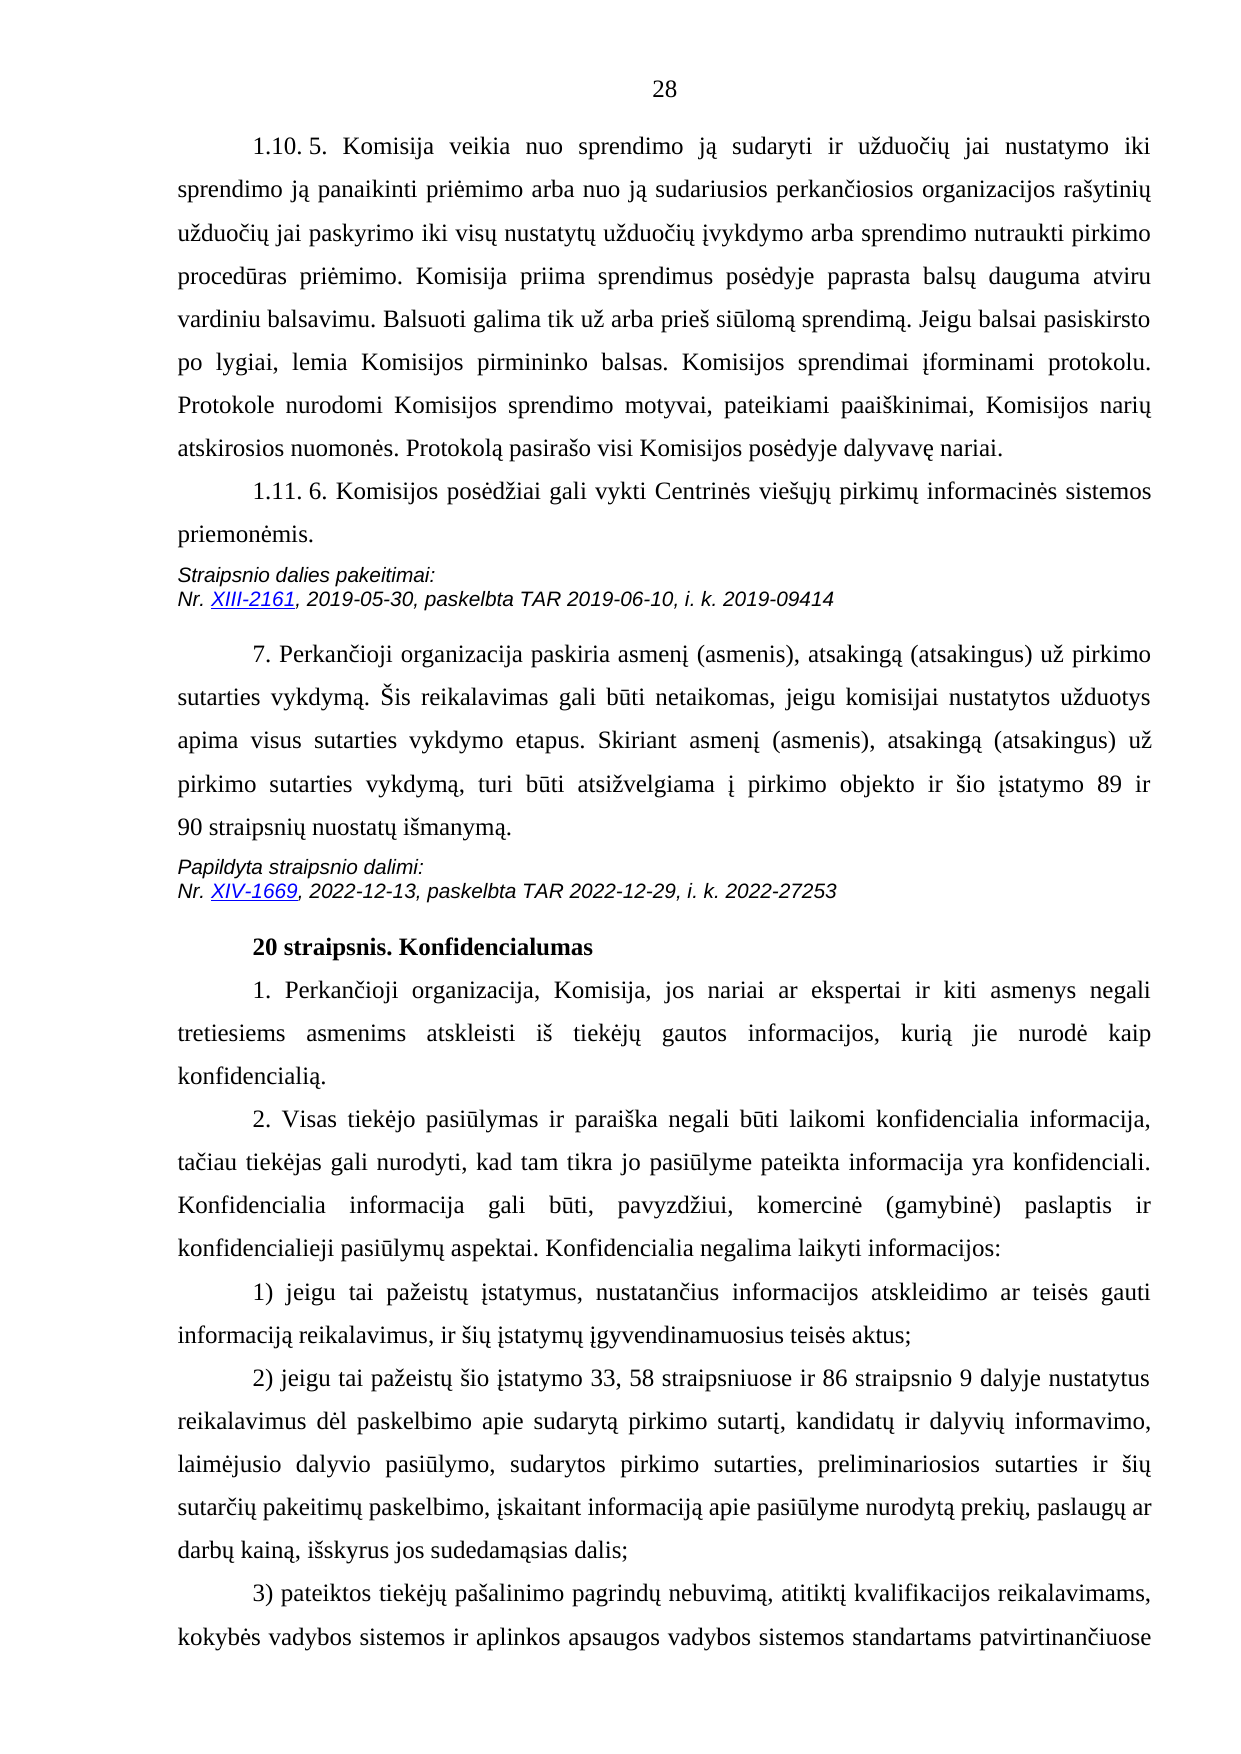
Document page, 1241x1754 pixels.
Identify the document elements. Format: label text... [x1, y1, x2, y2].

subtitle 5. Komisija veikia nuo sprendimo ją sudaryti ir užduočių jai nustatymo iki sprendimo ją panaikinti priėmimo arba nuo ją sudariusios perkančiosios organizacijos rašytinių užduočių jai paskyrimo iki visų nustatytų užduočių įvykdymo arba sprendimo nutraukti pirkimo procedūras priėmimo. Komisija priima sprendimus posėdyje paprasta balsų dauguma atviru vardiniu balsavimu. Balsuoti galima tik už arba prieš siūlomą sprendimą. Jeigu balsai pasiskirsto po lygiai, lemia Komisijos pirmininko balsas. Komisijos sprendimai įforminami protokolu. Protokole nurodomi Komisijos sprendimo motyvai, pateikiami paaiškinimai, Komisijos narių atskirosios nuomonės. Protokolą pasirašo visi Komisijos posėdyje dalyvavę nariai. [177, 131, 1152, 462]
text Papildyta straipsnio dalimi: [177, 855, 1152, 879]
text 20 straipsnis. Konfidencialumas [177, 932, 1152, 960]
text 3) pateiktos tiekėjų pašalinimo pagrindų nebuvimą, atitiktį kvalifikacijos reikalavimams, kokybės vadybos sistemos ir aplinkos apsaugos vadybos sistemos standartams patvirtinančiuose [177, 1578, 1152, 1650]
text Straipsnio dalies pakeitimai: [177, 563, 1152, 587]
text 2) jeigu tai pažeistų šio įstatymo 33, 58 straipsniuose ir 86 straipsnio 9 dalyje nustatytus reikalavimus dėl paskelbimo apie sudarytą pirkimo sutartį, kandidatų ir dalyvių informavimo, laimėjusio dalyvio pasiūlymo, sudarytos pirkimo sutarties, preliminariosios sutarties ir šių sutarčių pakeitimų paskelbimo, įskaitant informaciją apie pasiūlyme nurodytą prekių, paslaugų ar darbų kainą, išskyrus jos sudedamąsias dalis; [177, 1363, 1152, 1564]
text 7. Perkančioji organizacija paskiria asmenį (asmenis), atsakingą (atsakingus) už pirkimo sutarties vykdymą. Šis reikalavimas gali būti netaikomas, jeigu komisijai nustatytos užduotys apima visus sutarties vykdymo etapus. Skiriant asmenį (asmenis), atsakingą (atsakingus) už pirkimo sutarties vykdymą, turi būti atsižvelgiama į pirkimo objekto ir šio įstatymo 89 ir 90 straipsnių nuostatų išmanymą. [177, 639, 1152, 841]
text 2. Visas tiekėjo pasiūlymas ir paraiška negali būti laikomi konfidencialia informacija, tačiau tiekėjas gali nurodyti, kad tam tikra jo pasiūlyme pateikta informacija yra konfidenciali. Konfidencialia informacija gali būti, pavyzdžiui, komercinė (gamybinė) paslaptis ir konfidencialieji pasiūlymų aspektai. Konfidencialia negalima laikyti informacijos: [177, 1104, 1152, 1262]
text Nr. XIII-2161, 2019-05-30, paskelbta TAR 2019-06-10, i. k. 2019-09414 [177, 587, 1152, 611]
subtitle 6. Komisijos posėdžiai gali vykti Centrinės viešųjų pirkimų informacinės sistemos priemonėmis. [177, 476, 1152, 548]
text 1) jeigu tai pažeistų įstatymus, nustatančius informacijos atskleidimo ar teisės gauti informaciją reikalavimus, ir šių įstatymų įgyvendinamuosius teisės aktus; [177, 1277, 1152, 1348]
text Nr. XIV-1669, 2022-12-13, paskelbta TAR 2022-12-29, i. k. 2022-27253 [177, 879, 1152, 903]
text 1. Perkančioji organizacija, Komisija, jos nariai ar ekspertai ir kiti asmenys negali tretiesiems asmenims atskleisti iš tiekėjų gautos informacijos, kurią jie nurodė kaip konfidencialią. [177, 975, 1152, 1090]
